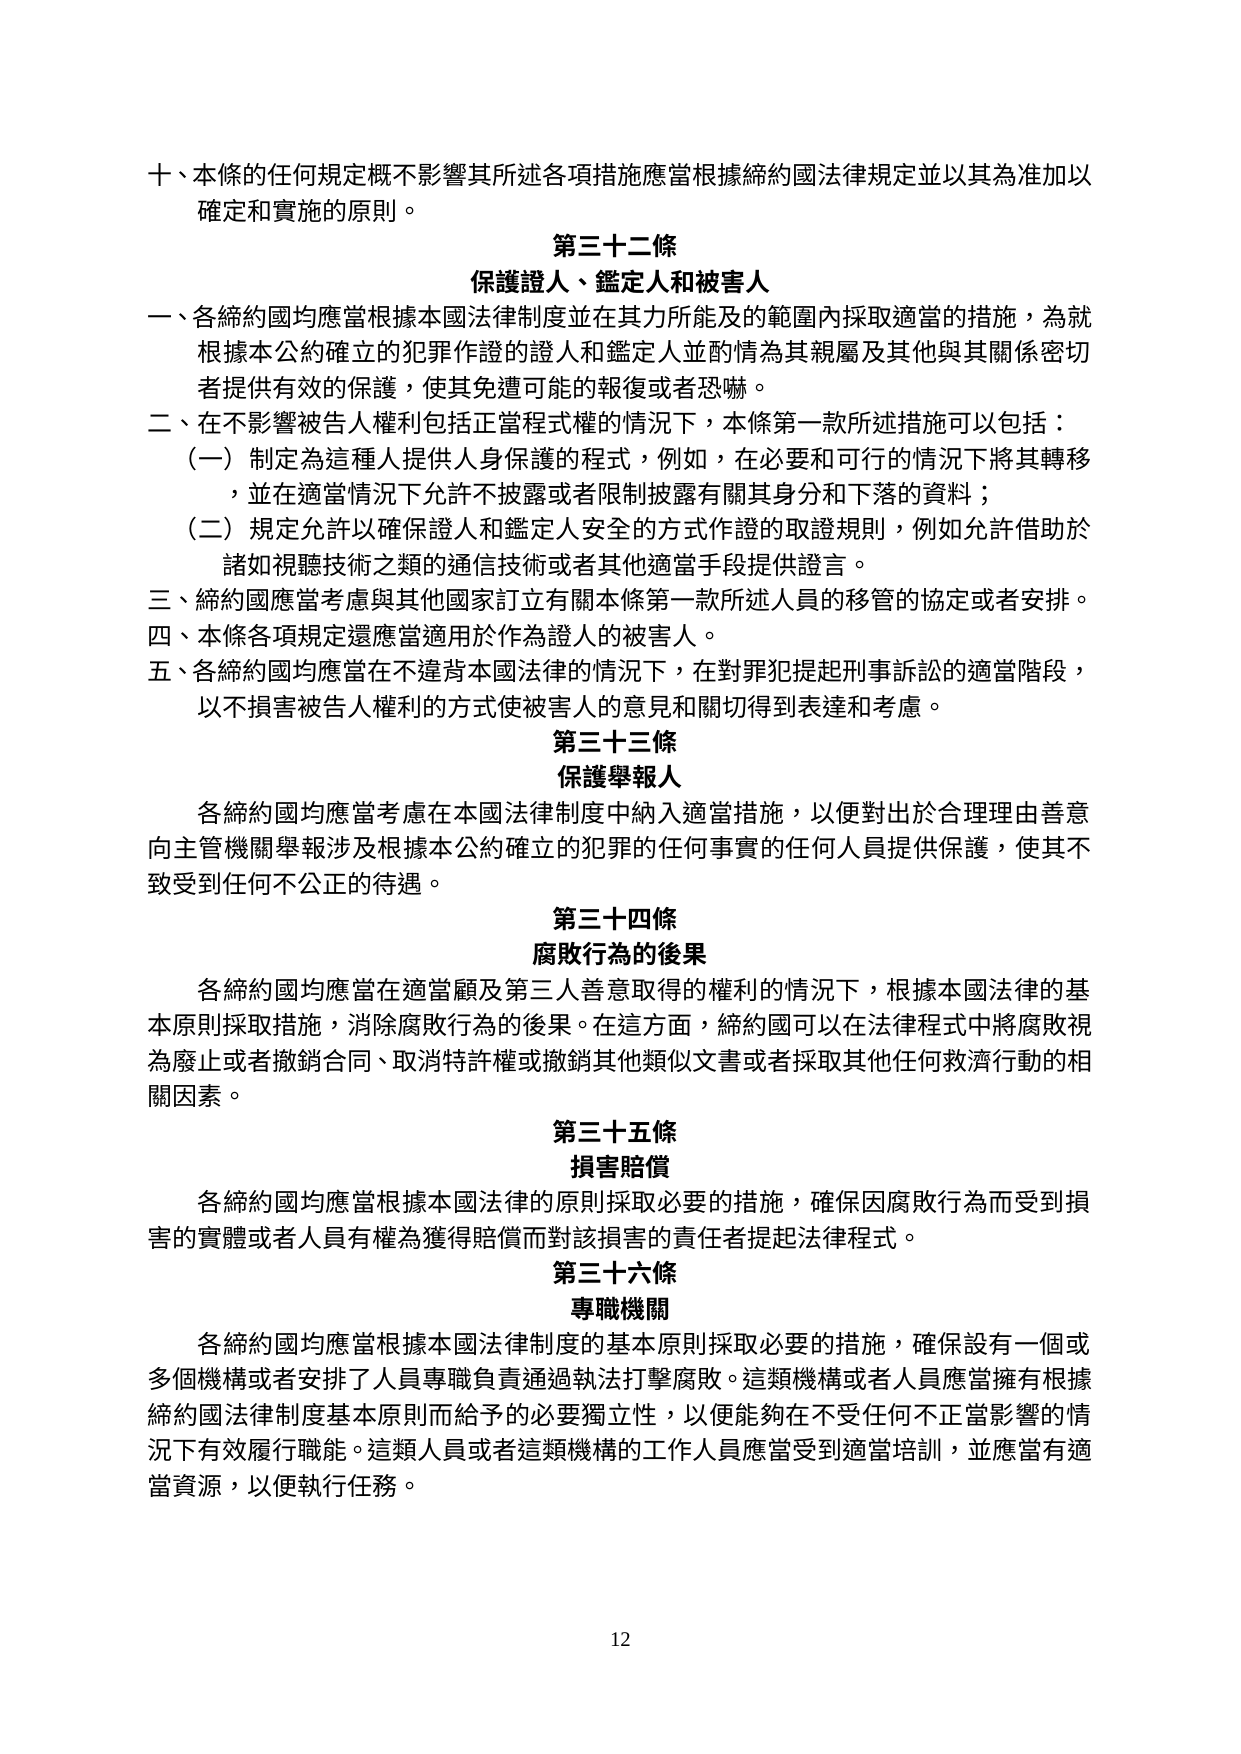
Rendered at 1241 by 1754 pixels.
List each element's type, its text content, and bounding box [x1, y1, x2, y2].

subtitle 第三十三條 [148, 723, 1092, 758]
subtitle 腐敗行為的後果 [148, 936, 1092, 971]
text 各締約國均應當在適當顧及第三人善意取得的權利的情況下，根據本國法律的基本原則採取措施，消除腐敗行為的後果。在這方面，締約國可以在法律程式中將腐敗視為廢止或者撤銷合同、取消特許權或撤銷其他類似文書或者採取其他任何救濟行動的相關因素。 [148, 971, 1092, 1113]
subtitle 專職機關 [148, 1290, 1092, 1325]
text 五、各締約國均應當在不違背本國法律的情況下，在對罪犯提起刑事訴訟的適當階段，以不損害被告人權利的方式使被害人的意見和關切得到表達和考慮。 [148, 652, 1092, 723]
subtitle 第三十六條 [148, 1254, 1092, 1290]
subtitle 保護舉報人 [148, 758, 1092, 794]
text 二、在不影響被告人權利包括正當程式權的情況下，本條第一款所述措施可以包括： [148, 404, 1092, 440]
subtitle 保護證人、鑑定人和被害人 [148, 263, 1092, 298]
subtitle 第三十二條 [148, 227, 1092, 263]
subtitle 第三十四條 [148, 900, 1092, 936]
text （二）規定允許以確保證人和鑑定人安全的方式作證的取證規則，例如允許借助於諸如視聽技術之類的通信技術或者其他適當手段提供證言。 [173, 511, 1092, 581]
text 各締約國均應當根據本國法律制度的基本原則採取必要的措施，確保設有一個或多個機構或者安排了人員專職負責通過執法打擊腐敗。這類機構或者人員應當擁有根據締約國法律制度基本原則而給予的必要獨立性，以便能夠在不受任何不正當影響的情況下有效履行職能。這類人員或者這類機構的工作人員應當受到適當培訓，並應當有適當資源，以便執行任務。 [148, 1325, 1092, 1502]
text 各締約國均應當根據本國法律的原則採取必要的措施，確保因腐敗行為而受到損害的實體或者人員有權為獲得賠償而對該損害的責任者提起法律程式。 [148, 1183, 1092, 1254]
text 四、本條各項規定還應當適用於作為證人的被害人。 [148, 617, 1092, 652]
text 一、各締約國均應當根據本國法律制度並在其力所能及的範圍內採取適當的措施，為就根據本公約確立的犯罪作證的證人和鑑定人並酌情為其親屬及其他與其關係密切者提供有效的保護，使其免遭可能的報復或者恐嚇。 [148, 298, 1092, 404]
subtitle 第三十五條 [148, 1113, 1092, 1148]
subtitle 損害賠償 [148, 1148, 1092, 1183]
text 各締約國均應當考慮在本國法律制度中納入適當措施，以便對出於合理理由善意向主管機關舉報涉及根據本公約確立的犯罪的任何事實的任何人員提供保護，使其不致受到任何不公正的待遇。 [148, 794, 1092, 900]
text （一）制定為這種人提供人身保護的程式，例如，在必要和可行的情況下將其轉移，並在適當情況下允許不披露或者限制披露有關其身分和下落的資料； [173, 440, 1092, 511]
text 十、本條的任何規定概不影響其所述各項措施應當根據締約國法律規定並以其為准加以確定和實施的原則。 [148, 156, 1092, 227]
text 三、締約國應當考慮與其他國家訂立有關本條第一款所述人員的移管的協定或者安排。 [148, 581, 1092, 617]
